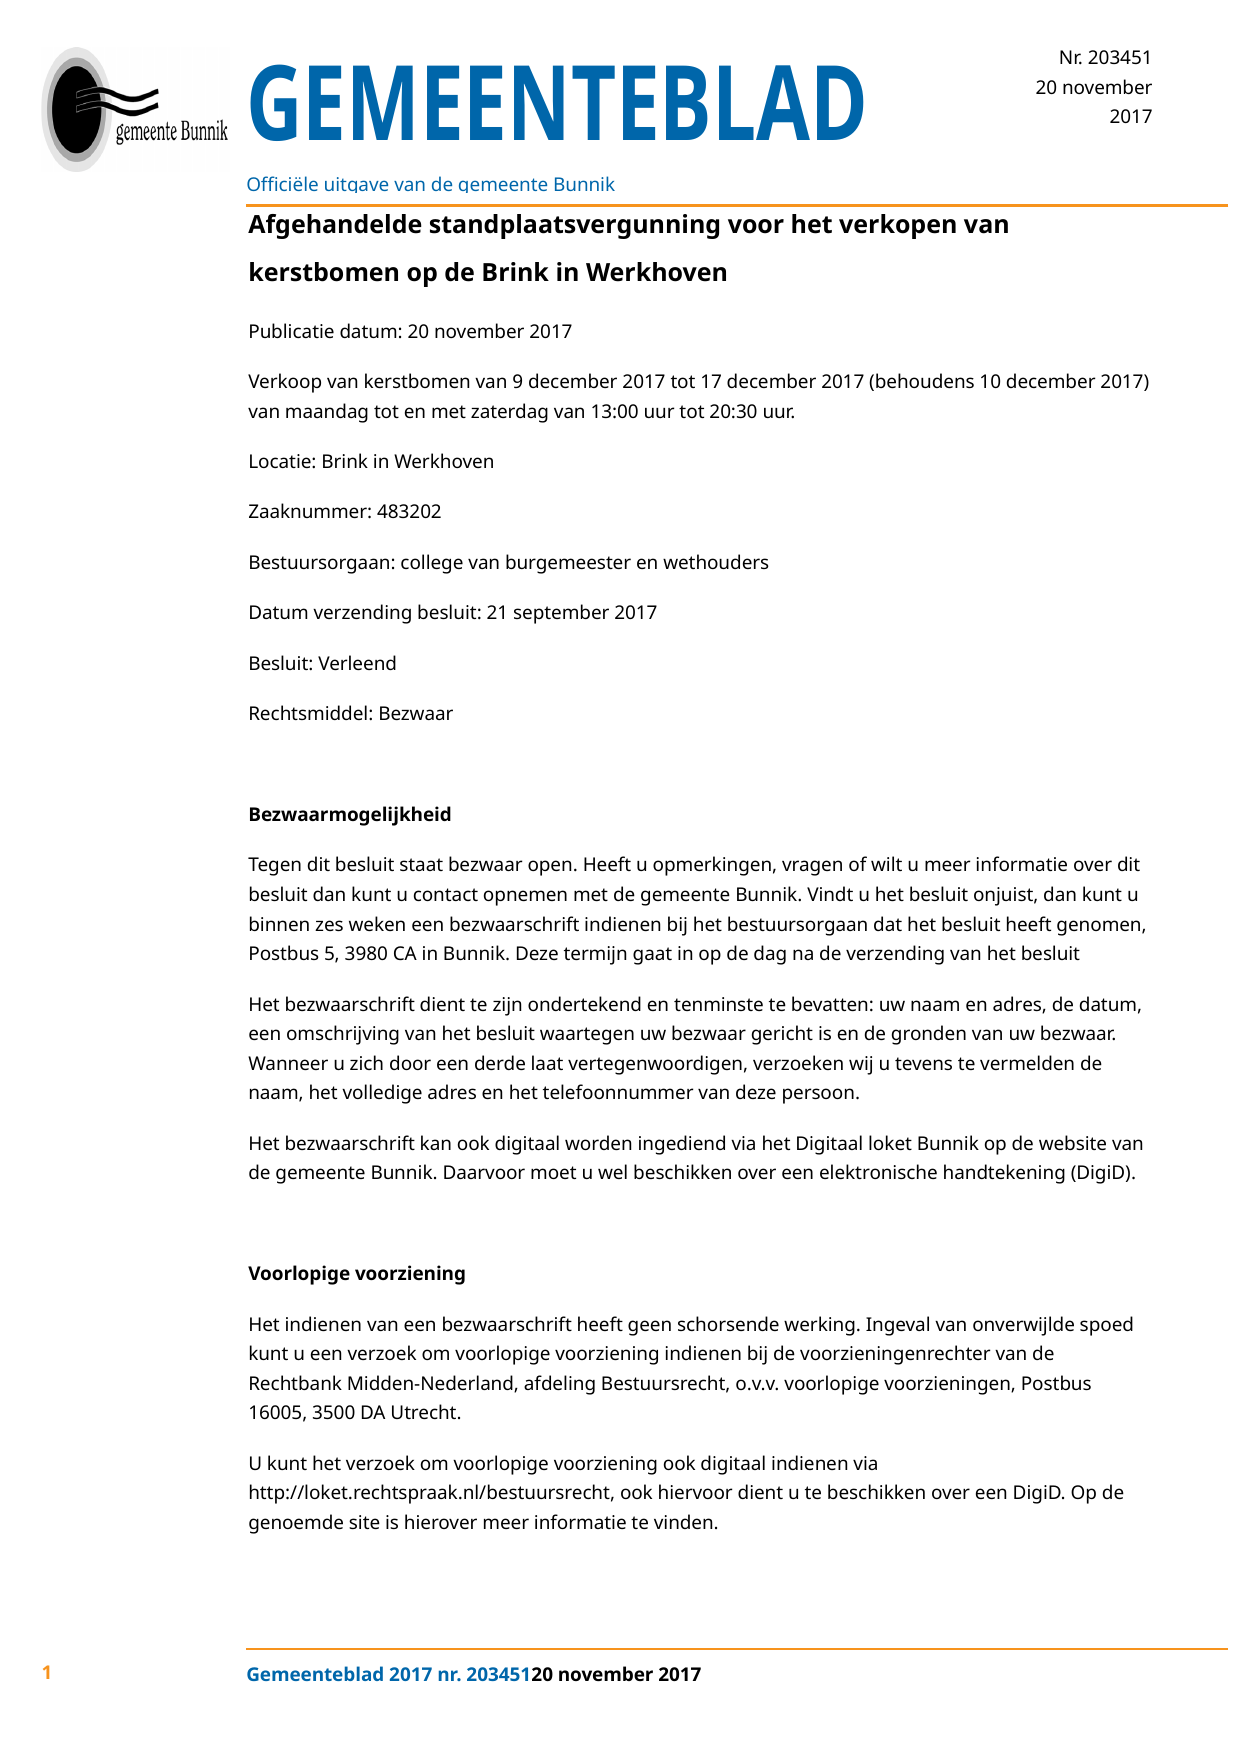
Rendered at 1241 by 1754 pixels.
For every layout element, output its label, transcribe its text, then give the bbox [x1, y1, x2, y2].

text Publicatie datum: 20 november 2017 [248, 318, 1152, 344]
text Voorlopige voorziening [248, 1260, 1152, 1286]
text Tegen dit besluit staat bezwaar open. Heeft u opmerkingen, vragen of wilt u meer informatie over dit besluit dan kunt u contact opnemen met de gemeente Bunnik. Vindt u het besluit onjuist, dan kunt u binnen zes weken een bezwaarschrift indienen bij het bestuursorgaan dat het besluit heeft genomen, Postbus 5, 3980 CA in Bunnik. Deze termijn gaat in op de dag na de verzending van het besluit [248, 852, 1152, 966]
text Afgehandelde standplaatsvergunning voor het verkopen van kerstbomen op de Brink in Werkhoven [248, 207, 1152, 288]
text Zaaknummer: 483202 [248, 499, 1152, 524]
text Verkoop van kerstbomen van 9 december 2017 tot 17 december 2017 (behoudens 10 december 2017) van maandag tot en met zaterdag van 13:00 uur tot 20:30 uur. [248, 368, 1152, 424]
text Datum verzending besluit: 21 september 2017 [248, 599, 1152, 625]
text Het indienen van een bezwaarschrift heeft geen schorsende werking. Ingeval van onverwijlde spoed kunt u een verzoek om voorlopige voorziening indienen bij de voorzieningenrechter van de Rechtbank Midden-Nederland, afdeling Bestuursrecht, o.v.v. voorlopige voorzieningen, Postbus 16005, 3500 DA Utrecht. [248, 1311, 1152, 1425]
picture [41, 47, 231, 172]
text Bezwaarmogelijkheid [248, 801, 1152, 827]
text Rechtsmiddel: Bezwaar [248, 700, 1152, 726]
text Locatie: Brink in Werkhoven [248, 448, 1152, 474]
text Het bezwaarschrift kan ook digitaal worden ingediend via het Digitaal loket Bunnik op de website van de gemeente Bunnik. Daarvoor moet u wel beschikken over een elektronische handtekening (DigiD). [248, 1130, 1152, 1185]
text U kunt het verzoek om voorlopige voorziening ook digitaal indienen via http://loket.rechtspraak.nl/bestuursrecht, ook hiervoor dient u te beschikken over een DigiD. Op de genoemde site is hierover meer informatie te vinden. [248, 1450, 1152, 1535]
text Besluit: Verleend [248, 650, 1152, 676]
text Het bezwaarschrift dient te zijn ondertekend en tenminste te bevatten: uw naam en adres, de datum, een omschrijving van het besluit waartegen uw bezwaar gericht is en de gronden van uw bezwaar. Wanneer u zich door een derde laat vertegenwoordigen, verzoeken wij u tevens te vermelden de naam, het volledige adres en het telefoonnummer van deze persoon. [248, 991, 1152, 1105]
text Bestuursorgaan: college van burgemeester en wethouders [248, 549, 1152, 575]
